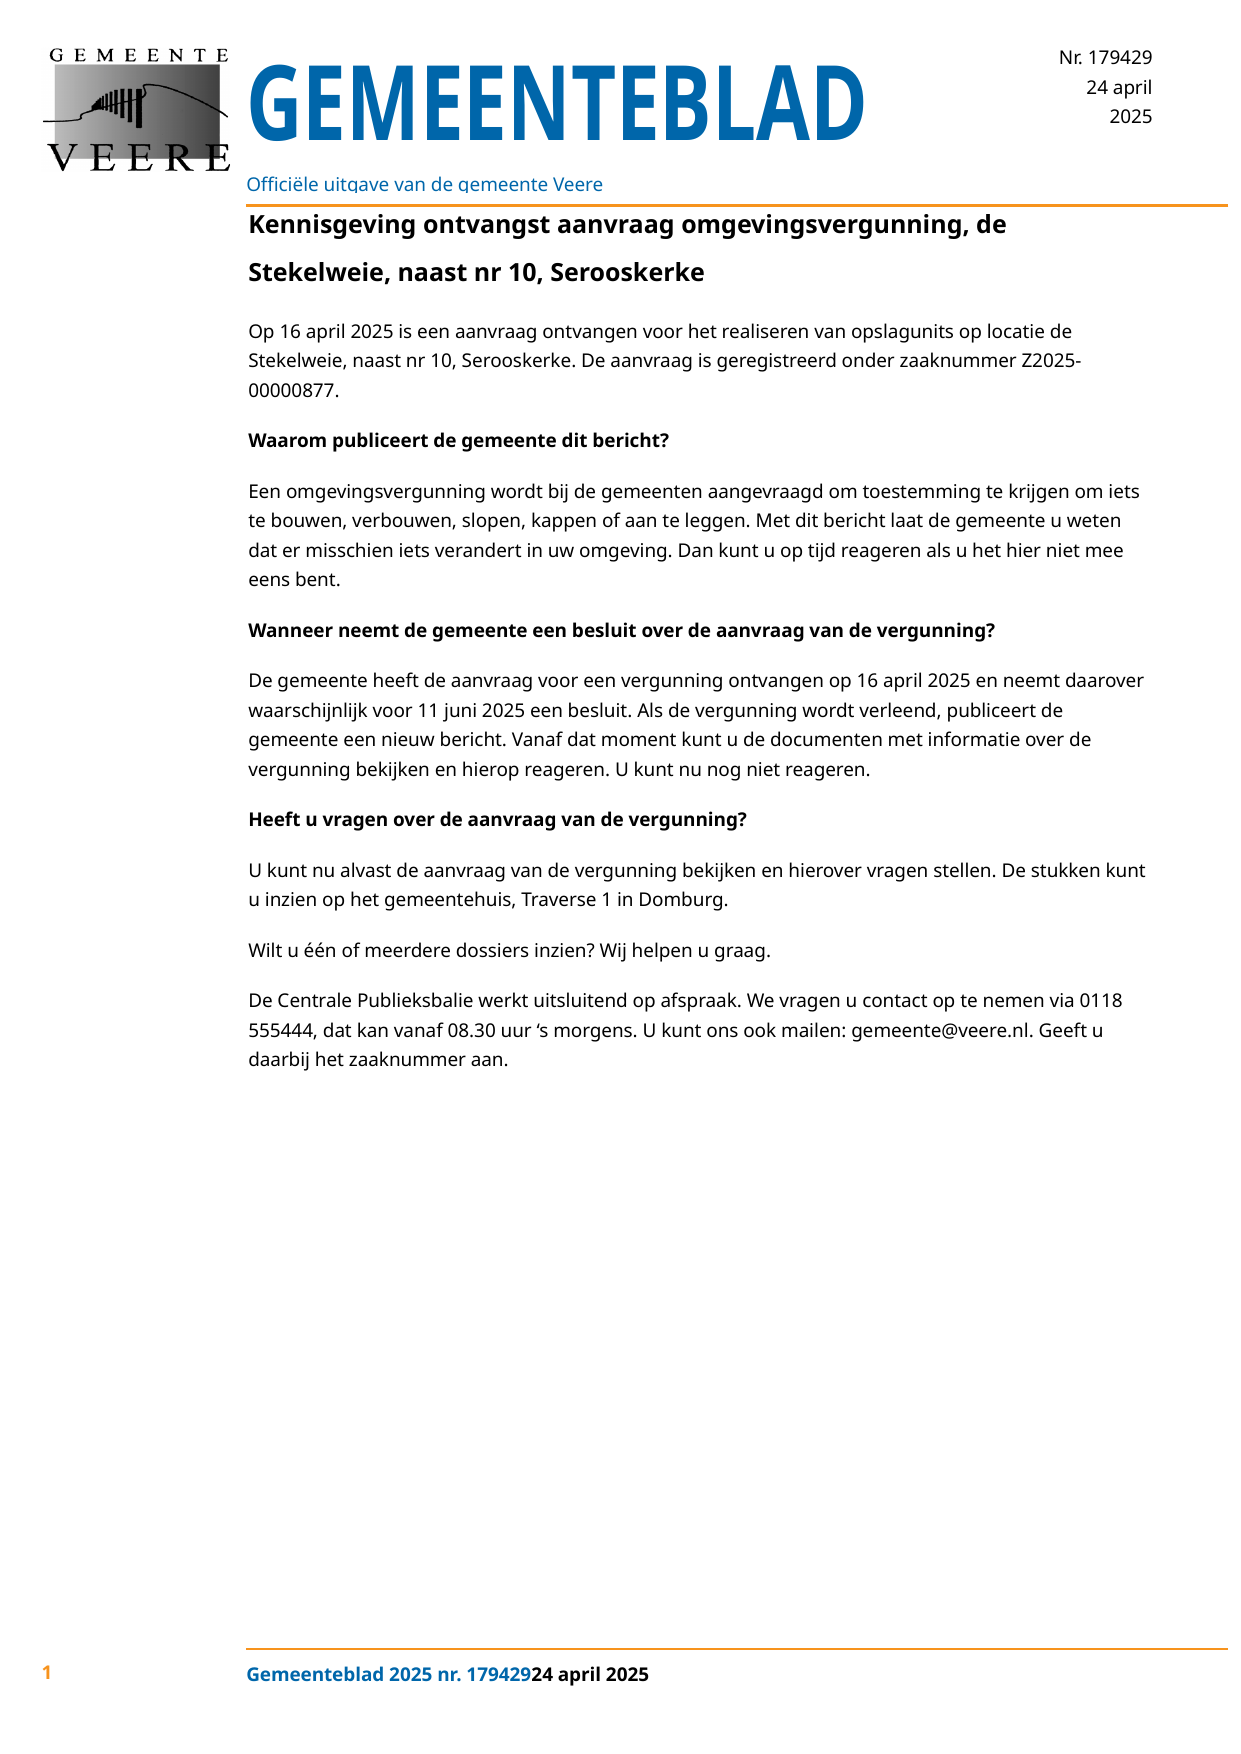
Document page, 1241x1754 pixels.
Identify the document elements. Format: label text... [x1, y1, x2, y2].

text U kunt nu alvast de aanvraag van de vergunning bekijken en hierover vragen stellen. De stukken kunt u inzien op het gemeentehuis, Traverse 1 in Domburg. [248, 857, 1152, 912]
text Een omgevingsvergunning wordt bij de gemeenten aangevraagd om toestemming te krijgen om iets te bouwen, verbouwen, slopen, kappen of aan te leggen. Met dit bericht laat de gemeente u weten dat er misschien iets verandert in uw omgeving. Dan kunt u op tijd reageren als u het hier niet mee eens bent. [248, 478, 1152, 592]
text Waarom publiceert de gemeente dit bericht? [248, 427, 1152, 453]
text Kennisgeving ontvangst aanvraag omgevingsvergunning, de Stekelweie, naast nr 10, Serooskerke [248, 207, 1152, 288]
picture [41, 47, 231, 172]
text De Centrale Publieksbalie werkt uitsluitend op afspraak. We vragen u contact op te nemen via 0118 555444, dat kan vanaf 08.30 uur ‘s morgens. U kunt ons ook mailen: gemeente@veere.nl. Geeft u daarbij het zaaknummer aan. [248, 987, 1152, 1072]
text Wilt u één of meerdere dossiers inzien? Wij helpen u graag. [248, 937, 1152, 963]
text Wanneer neemt de gemeente een besluit over de aanvraag van de vergunning? [248, 617, 1152, 643]
text De gemeente heeft de aanvraag voor een vergunning ontvangen op 16 april 2025 en neemt daarover waarschijnlijk voor 11 juni 2025 een besluit. Als de vergunning wordt verleend, publiceert de gemeente een nieuw bericht. Vanaf dat moment kunt u de documenten met informatie over de vergunning bekijken en hierop reageren. U kunt nu nog niet reageren. [248, 667, 1152, 782]
text Op 16 april 2025 is een aanvraag ontvangen voor het realiseren van opslagunits op locatie de Stekelweie, naast nr 10, Serooskerke. De aanvraag is geregistreerd onder zaaknummer Z2025-00000877. [248, 318, 1152, 403]
text Heeft u vragen over de aanvraag van de vergunning? [248, 807, 1152, 832]
